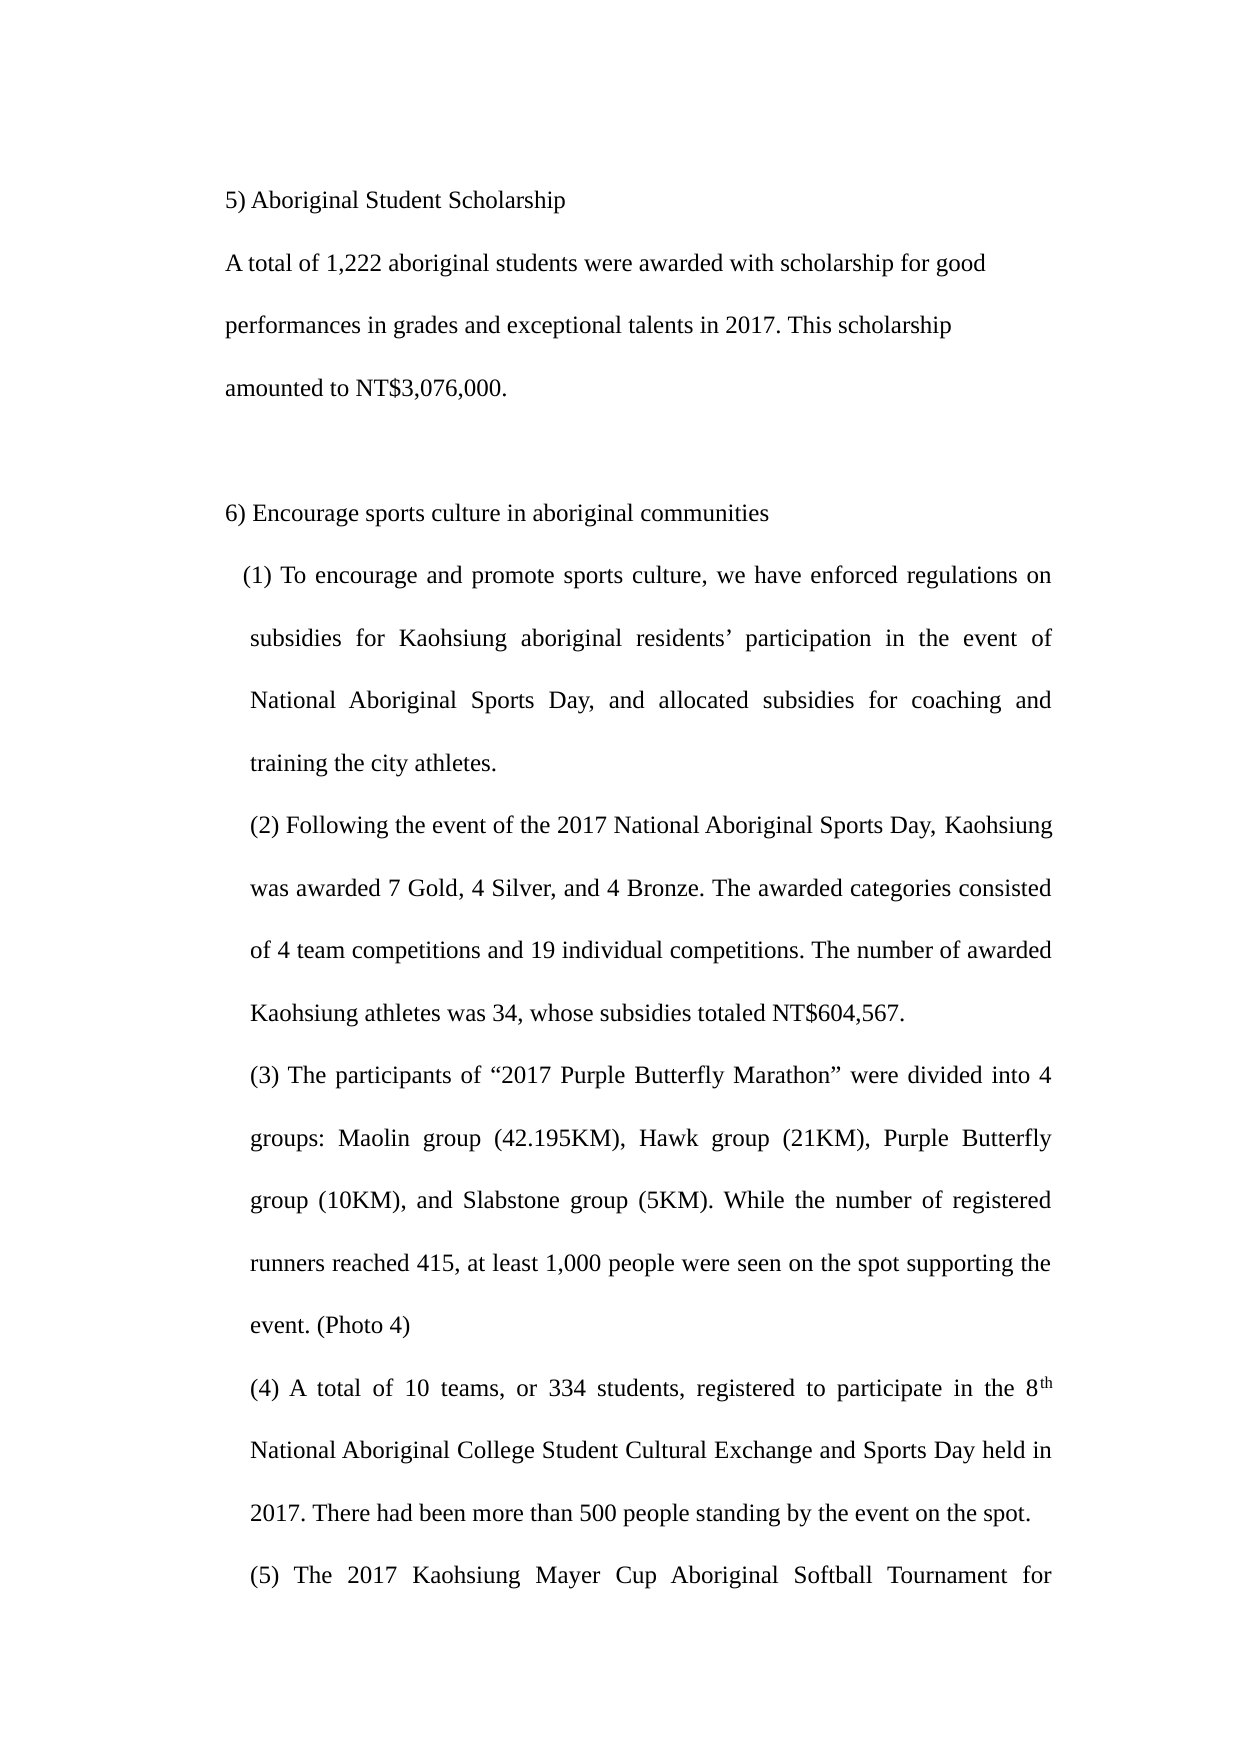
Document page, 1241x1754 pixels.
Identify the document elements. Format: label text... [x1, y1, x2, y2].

text A total of 1,222 aboriginal students were awarded with scholarship for good [187, 221, 1053, 283]
text (1) To encourage and promote sports culture, we have enforced regulations on subsidies for Kaohsiung aboriginal residents’ participation in the event of National Aboriginal Sports Day, and allocated subsidies for coaching and training the city athletes. [225, 533, 1053, 783]
text (4) A total of 10 teams, or 334 students, registered to participate in the 8th National Aboriginal College Student Cultural Exchange and Sports Day held in 2017. There had been more than 500 people standing by the event on the spot. [250, 1346, 1053, 1533]
text (3) The participants of “2017 Purple Butterfly Marathon” were divided into 4 groups: Maolin group (42.195KM), Hawk group (21KM), Purple Butterfly group (10KM), and Slabstone group (5KM). While the number of registered runners reached 415, at least 1,000 people were seen on the spot supporting the event. (Photo 4) [250, 1033, 1053, 1346]
text 5) Aboriginal Student Scholarship [187, 158, 1053, 221]
text (5) The 2017 Kaohsiung Mayer Cup Aboriginal Softball Tournament for [250, 1533, 1053, 1596]
text 6) Encourage sports culture in aboriginal communities [187, 471, 1053, 533]
text amounted to NT$3,076,000. [187, 346, 1053, 408]
text performances in grades and exceptional talents in 2017. This scholarship [187, 283, 1053, 346]
text (2) Following the event of the 2017 National Aboriginal Sports Day, Kaohsiung was awarded 7 Gold, 4 Silver, and 4 Bronze. The awarded categories consisted of 4 team competitions and 19 individual competitions. The number of awarded Kaohsiung athletes was 34, whose subsidies totaled NT$604,567. [250, 783, 1053, 1033]
